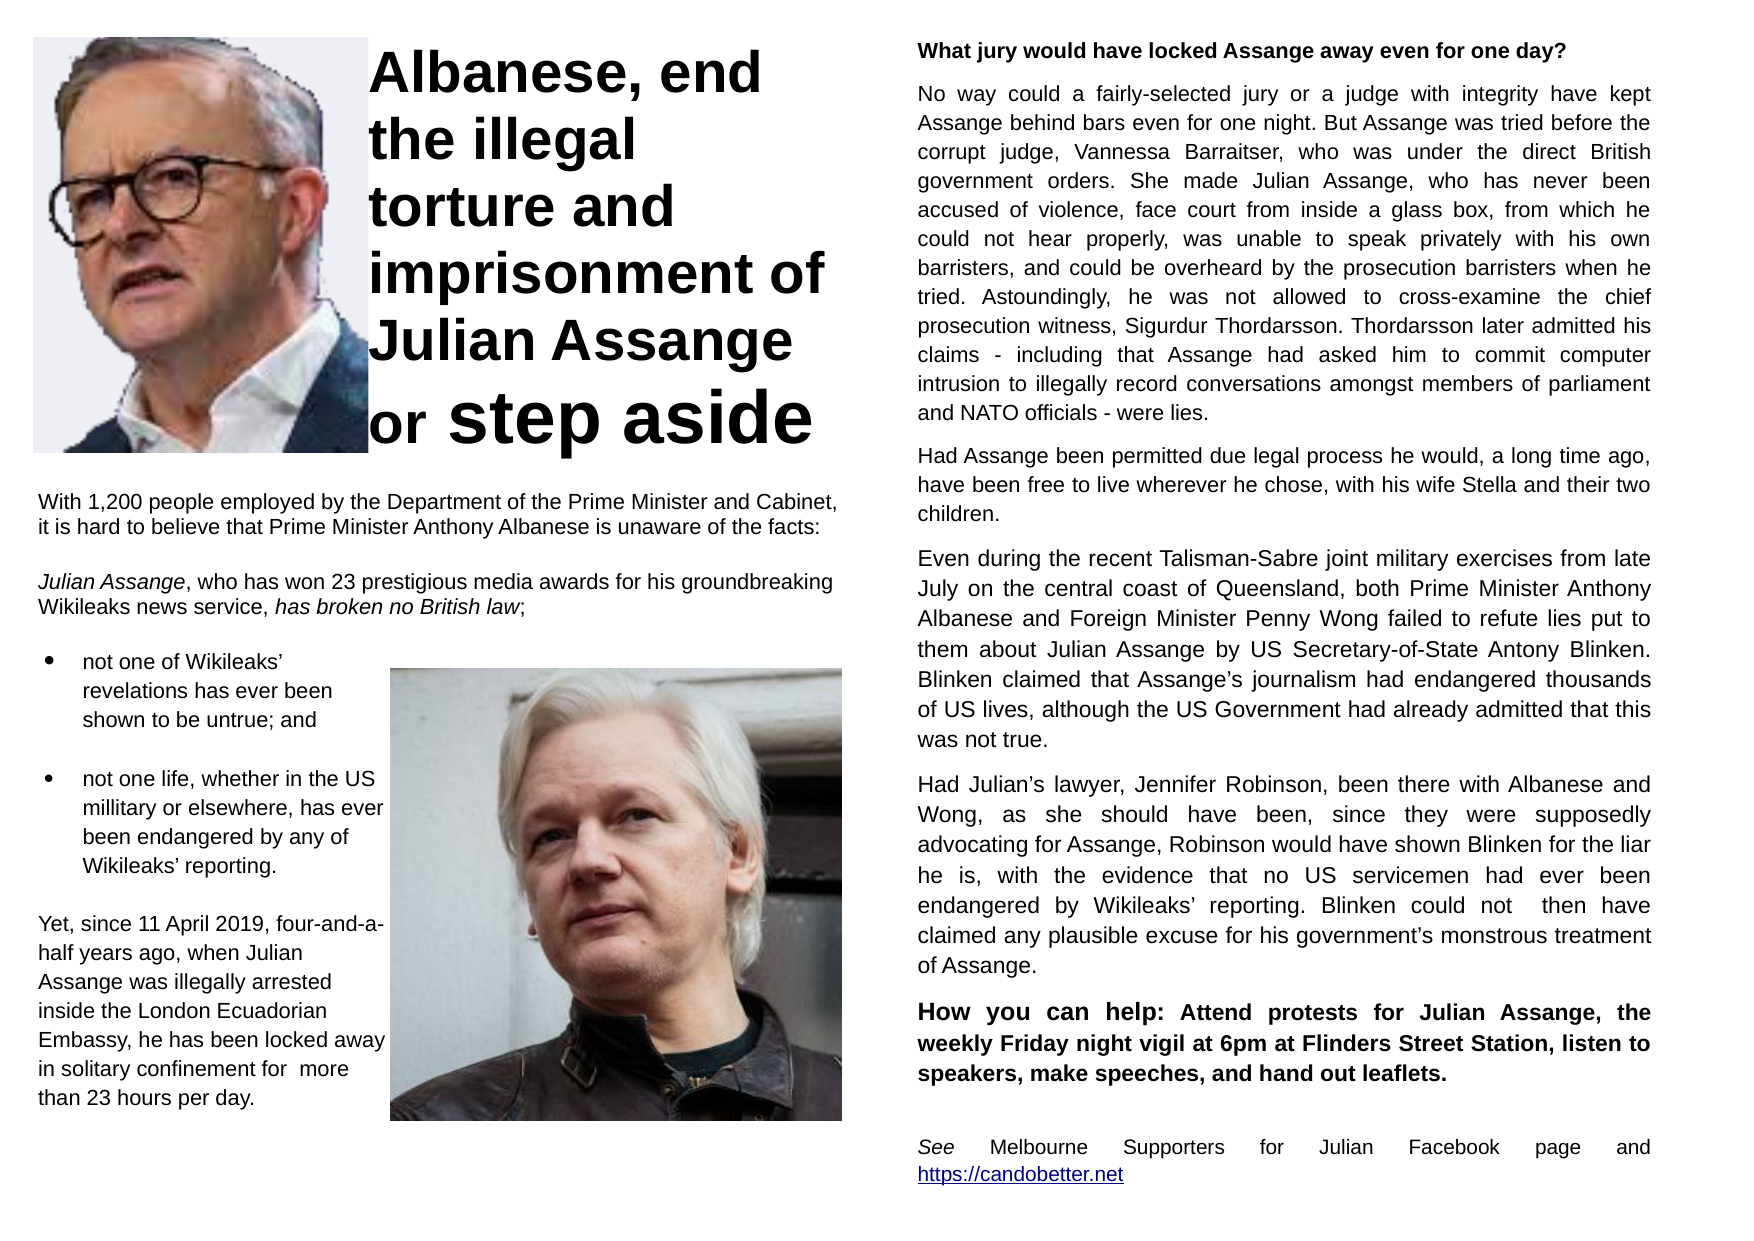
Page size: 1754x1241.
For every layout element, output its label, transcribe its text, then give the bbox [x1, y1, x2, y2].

table_header [841, 38, 917, 1201]
picture [390, 668, 842, 1121]
table_header What jury would have locked Assange away even for one day? No way could a fairly-selected jury or a judge with integrity have kept Assange behind bars even for one night. But Assange was tried before the corrupt judge, Vannessa Barraitser, who was under the direct British government orders. She made Julian Assange, who has never been accused of violence, face court from inside a glass box, from which he could not hear properly, was unable to speak privately with his own barristers, and could be overheard by the prosecution barristers when he tried. Astoundingly, he was not allowed to cross-examine the chief prosecution witness, Sigurdur Thordarsson. Thordarsson later admitted his claims - including that Assange had asked him to commit computer intrusion to illegally record conversations amongst members of parliament and NATO officials - were lies. Had Assange been permitted due legal process he would, a long time ago, have been free to live wherever he chose, with his wife Stella and their two children. Even during the recent Talisman-Sabre joint military exercises from late July on the central coast of Queensland, both Prime Minister Anthony Albanese and Foreign Minister Penny Wong failed to refute lies put to them about Julian Assange by US Secretary-of-State Antony Blinken. Blinken claimed that Assange’s journalism had endangered thousands of US lives, although the US Government had already admitted that this was not true. Had Julian’s lawyer, Jennifer Robinson, been there with Albanese and Wong, as she should have been, since they were supposedly advocating for Assange, Robinson would have shown Blinken for the liar he is, with the evidence that no US servicemen had ever been endangered by Wikileaks’ reporting. Blinken could not then have claimed any plausible excuse for his government’s monstrous treatment of Assange. How you can help: Attend protests for Julian Assange, the weekly Friday night vigil at 6pm at Flinders Street Station, listen to speakers, make speeches, and hand out leaflets. See Melbourne Supporters for Julian Facebook page and https://candobetter.net [918, 38, 1677, 1201]
table_header Albanese, end the illegal torture and imprisonment of Julian Assange or step aside With 1,200 people employed by the Department of the Prime Minister and Cabinet, it is hard to believe that Prime Minister Anthony Albanese is unaware of the facts: Julian Assange, who has won 23 prestigious media awards for his groundbreaking Wikileaks news service, has broken no British law; not one of Wikileaks’ revelations has ever been shown to be untrue; and not one life, whether in the US millitary or elsewhere, has ever been endangered by any of Wikileaks’ reporting. Yet, since 11 April 2019, four-and-a-half years ago, when Julian Assange was illegally arrested inside the London Ecuadorian Embassy, he has been locked away in solitary confinement for more than 23 hours per day. [38, 38, 841, 1201]
picture [33, 37, 369, 453]
